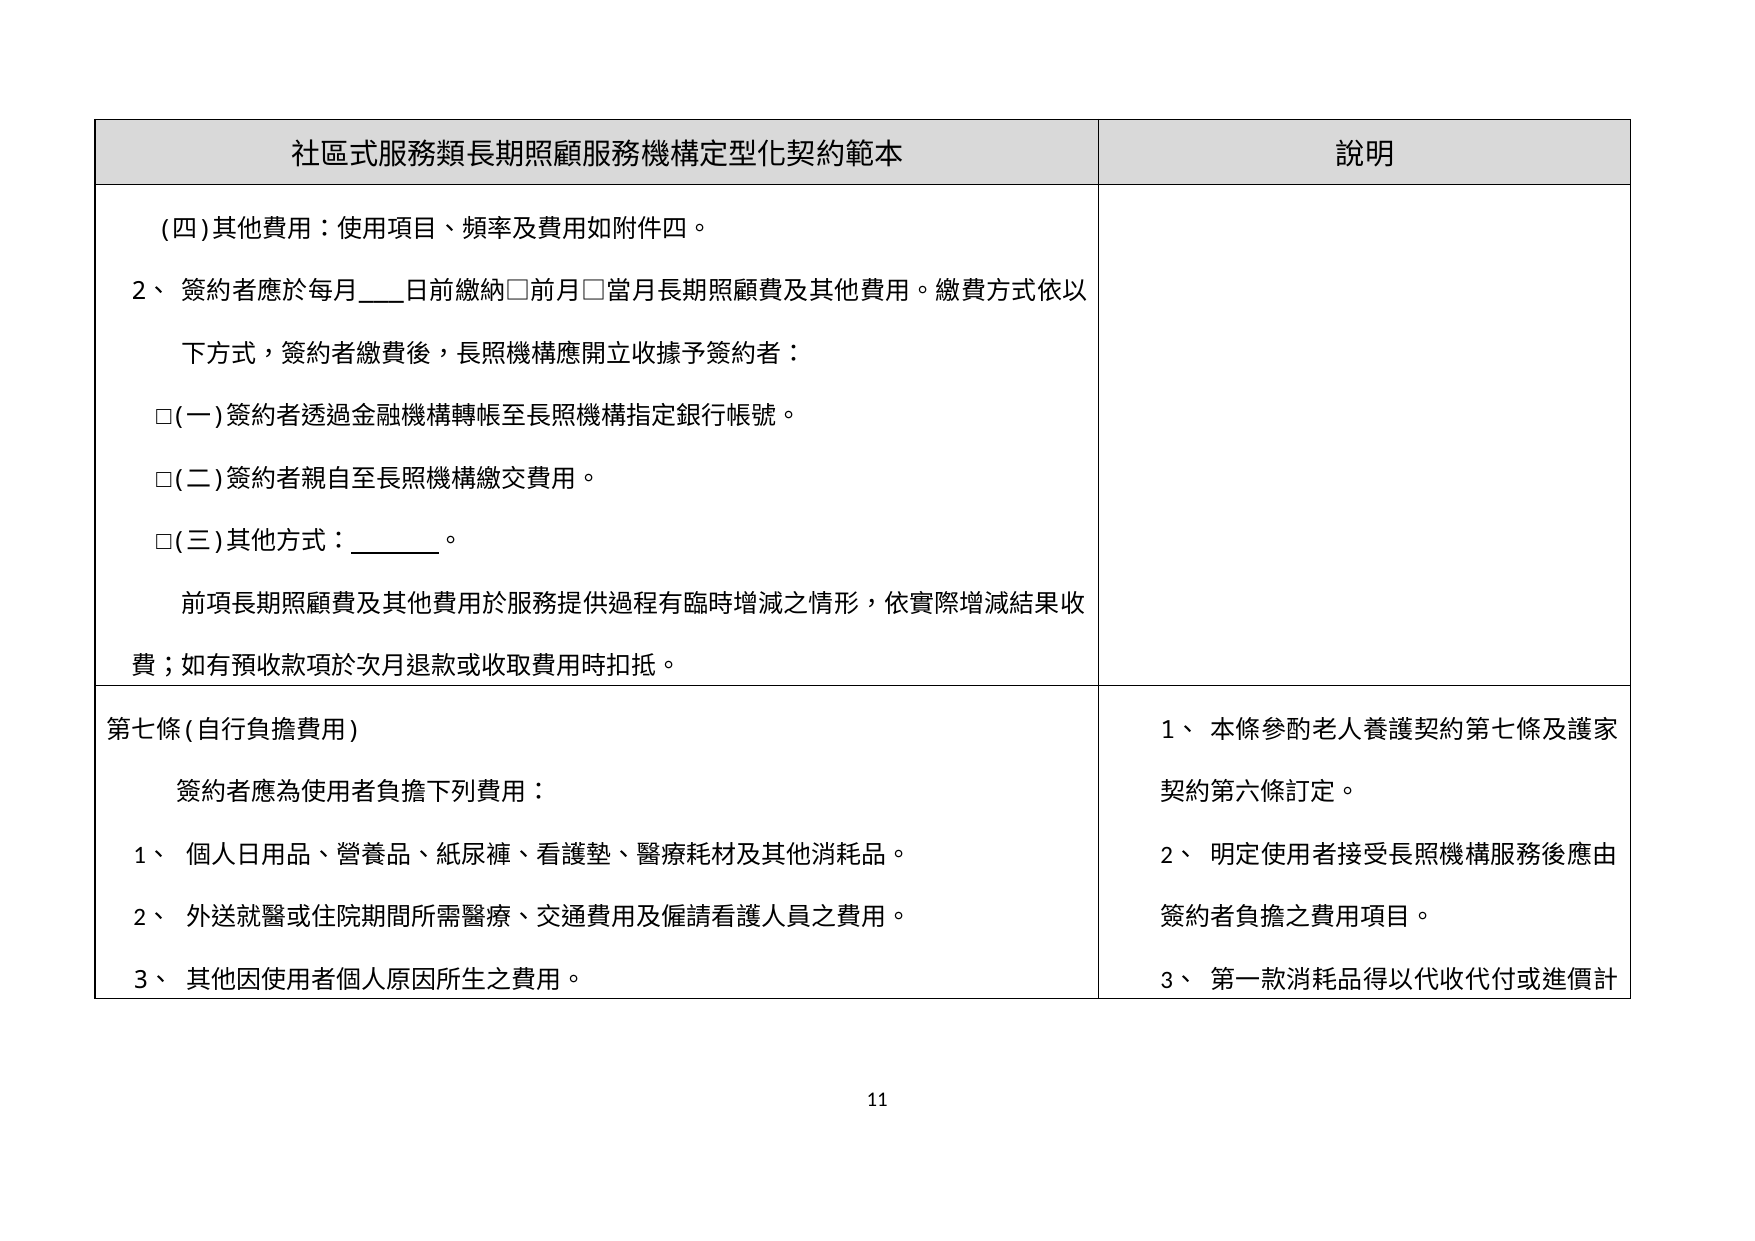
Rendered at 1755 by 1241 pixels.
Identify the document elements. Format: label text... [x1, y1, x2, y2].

table_header 說明 [1099, 120, 1630, 184]
table_cell [1099, 185, 1630, 685]
table_header 社區式服務類長期照顧服務機構定型化契約範本 [96, 120, 1098, 184]
table_cell 第七條(自行負擔費用) 簽約者應為使用者負擔下列費用： 個人日用品、營養品、紙尿褲、看護墊、醫療耗材及其他消耗品。 外送就醫或住院期間所需醫療、交通費用及僱請看護人員之費用。 其他因使用者個人原因所生之費用。 私用之電話、電視裝機費及通話、有線電視及網路通訊費用(僅限團體家屋)。 [96, 686, 1098, 998]
table_cell (四)其他費用：使用項目、頻率及費用如附件四。 簽約者應於每月___日前繳納□前月□當月長期照顧費及其他費用。繳費方式依以下方式，簽約者繳費後，長照機構應開立收據予簽約者： □(一)簽約者透過金融機構轉帳至長照機構指定銀行帳號。 □(二)簽約者親自至長照機構繳交費用。 □(三)其他方式： 。 前項長期照顧費及其他費用於服務提供過程有臨時增減之情形，依實際增減結果收費；如有預收款項於次月退款或收取費用時扣抵。 [96, 185, 1098, 685]
table_cell 本條參酌老人養護契約第七條及護家契約第六條訂定。 明定使用者接受長照機構服務後應由簽約者負擔之費用項目。 第一款消耗品得以代收代付或進價計收。 [1099, 686, 1630, 998]
